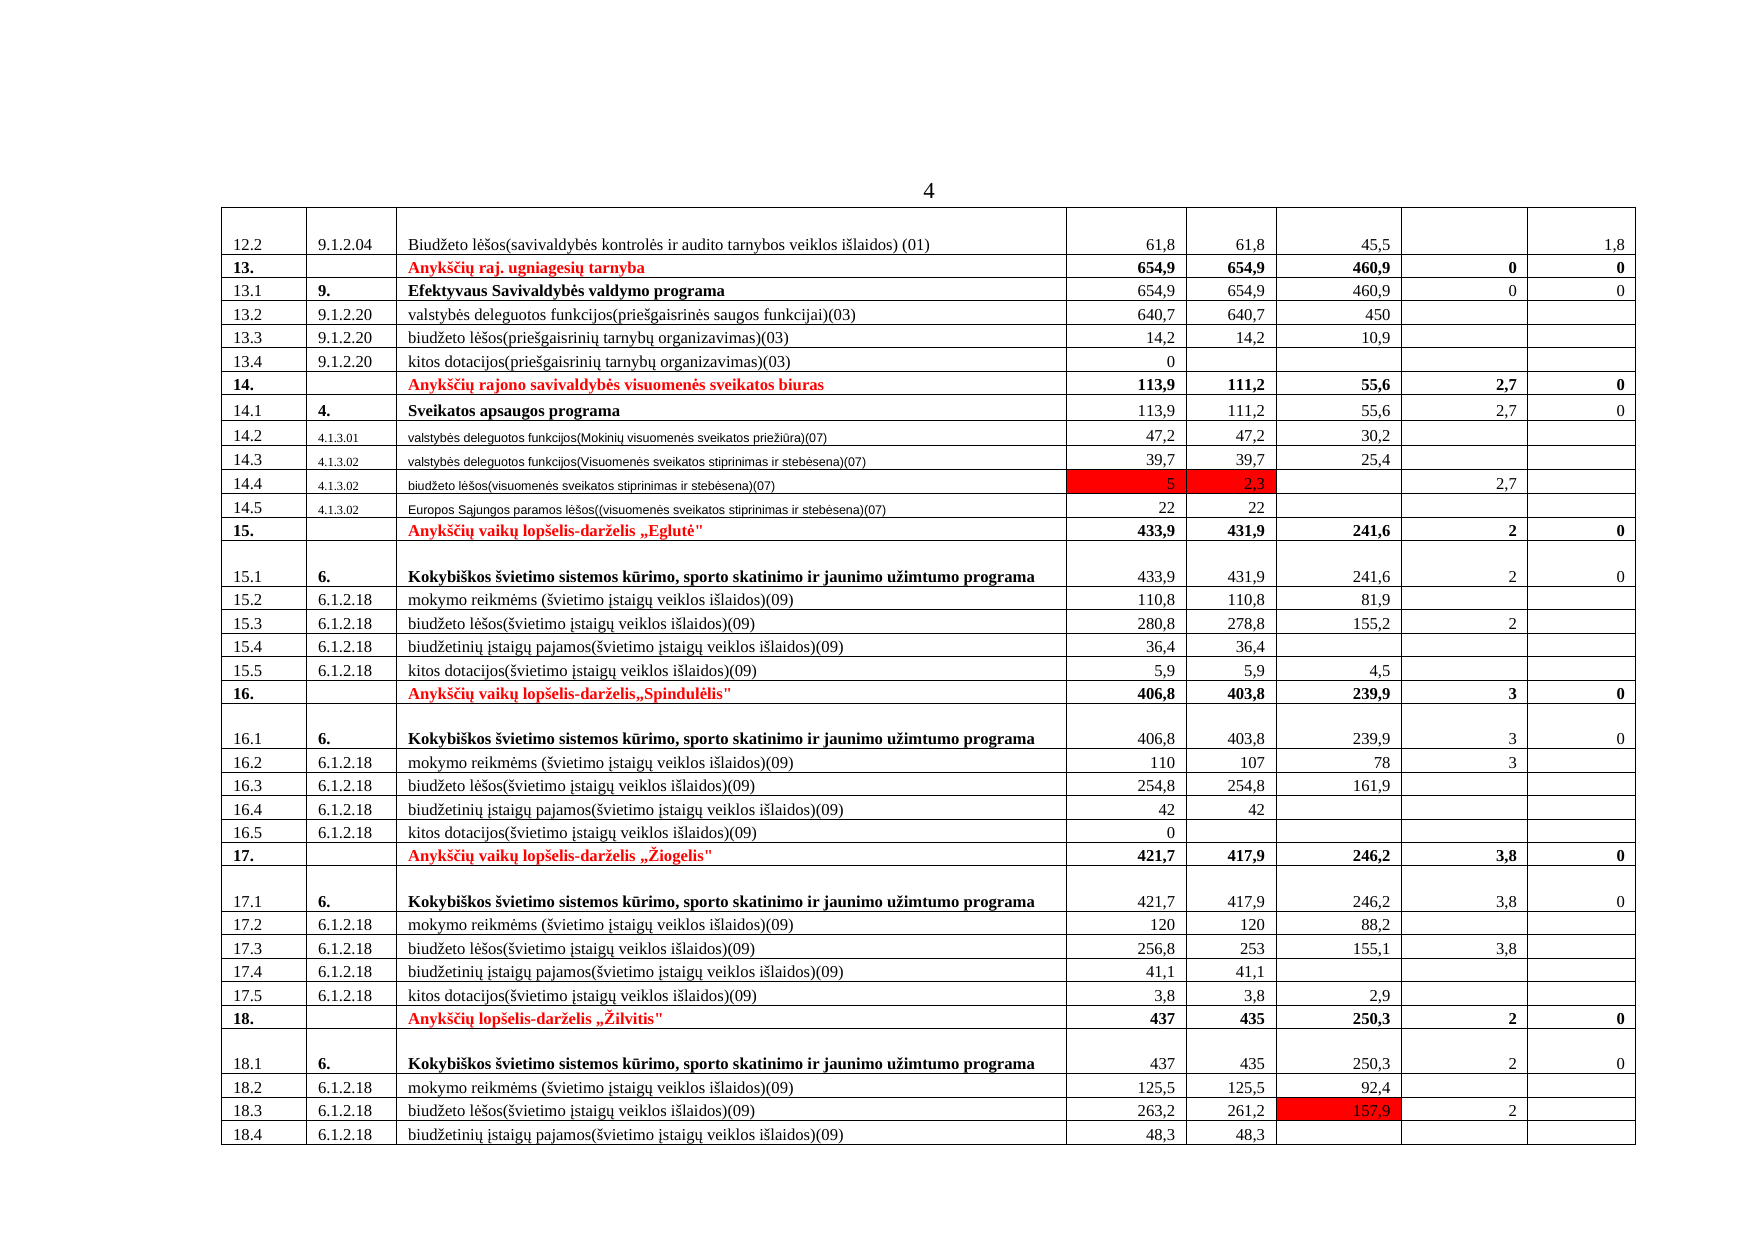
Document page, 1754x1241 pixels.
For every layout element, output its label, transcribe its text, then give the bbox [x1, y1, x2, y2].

table_cell 81,9 [1277, 587, 1401, 609]
table_cell 6. [307, 1029, 396, 1073]
table_cell 4.1.3.02 [307, 446, 396, 469]
table_cell 48,3 [1187, 1121, 1276, 1143]
table_cell 5 [1067, 470, 1186, 493]
table_cell 278,8 [1187, 610, 1276, 633]
table_cell [1187, 820, 1276, 842]
table_cell 15.2 [222, 587, 306, 609]
table_cell 22 [1067, 494, 1186, 517]
table_cell 3,8 [1187, 982, 1276, 1004]
table_cell 9. [307, 278, 396, 300]
table_cell biudžetinių įstaigų pajamos(švietimo įstaigų veiklos išlaidos)(09) [397, 634, 1066, 656]
table_cell Kokybiškos švietimo sistemos kūrimo, sporto skatinimo ir jaunimo užimtumo programa [397, 866, 1066, 911]
table_cell 437 [1067, 1006, 1186, 1028]
table_cell [1277, 1121, 1401, 1143]
table_cell 16. [222, 681, 306, 703]
table_cell [1528, 1121, 1635, 1143]
table_cell 18.3 [222, 1098, 306, 1120]
table_cell 0 [1528, 1006, 1635, 1028]
table_cell 6.1.2.18 [307, 657, 396, 679]
table_cell 17.2 [222, 912, 306, 934]
table_cell 155,1 [1277, 935, 1401, 958]
table_cell 0 [1402, 278, 1527, 300]
table_cell [1528, 982, 1635, 1004]
table_cell 6.1.2.18 [307, 982, 396, 1004]
table_cell 2,3 [1187, 470, 1276, 493]
table_cell [1528, 959, 1635, 981]
table_cell [1277, 470, 1401, 493]
table_cell 3 [1402, 749, 1527, 772]
table_cell 155,2 [1277, 610, 1401, 633]
table_cell [1402, 587, 1527, 609]
table_cell 0 [1067, 820, 1186, 842]
table_cell 41,1 [1187, 959, 1276, 981]
table_cell 433,9 [1067, 518, 1186, 540]
table_cell [1402, 1121, 1527, 1143]
table_cell 460,9 [1277, 278, 1401, 300]
table_cell Anykščių rajono savivaldybės visuomenės sveikatos biuras [397, 372, 1066, 394]
table_cell 2 [1402, 1098, 1527, 1120]
table_cell 421,7 [1067, 866, 1186, 911]
table_cell [1402, 912, 1527, 934]
table_cell 460,9 [1277, 255, 1401, 277]
table_cell 406,8 [1067, 681, 1186, 703]
table_cell [307, 843, 396, 865]
table_cell 125,5 [1187, 1074, 1276, 1097]
table_cell biudžetinių įstaigų pajamos(švietimo įstaigų veiklos išlaidos)(09) [397, 959, 1066, 981]
table_cell 14.1 [222, 395, 306, 420]
table_cell 6.1.2.18 [307, 1121, 396, 1143]
table_cell 14,2 [1067, 325, 1186, 347]
table_cell 6.1.2.18 [307, 749, 396, 772]
table_cell [1528, 634, 1635, 656]
table_cell 14. [222, 372, 306, 394]
table_cell 113,9 [1067, 395, 1186, 420]
table_cell [1528, 470, 1635, 493]
table_cell [1402, 959, 1527, 981]
table_cell 4,5 [1277, 657, 1401, 679]
table_cell 4.1.3.01 [307, 421, 396, 445]
table_cell 3,8 [1067, 982, 1186, 1004]
table_cell [1528, 1098, 1635, 1120]
table_cell mokymo reikmėms (švietimo įstaigų veiklos išlaidos)(09) [397, 1074, 1066, 1097]
table_cell biudžeto lėšos(švietimo įstaigų veiklos išlaidos)(09) [397, 935, 1066, 958]
table_cell 120 [1067, 912, 1186, 934]
table_cell 18. [222, 1006, 306, 1028]
table_cell 14.3 [222, 446, 306, 469]
table_cell 6.1.2.18 [307, 1074, 396, 1097]
table_cell 5,9 [1067, 657, 1186, 679]
table_cell 417,9 [1187, 866, 1276, 911]
table_cell [1402, 348, 1527, 371]
table_cell Anykščių vaikų lopšelis-darželis„Spindulėlis" [397, 681, 1066, 703]
table_cell 250,3 [1277, 1029, 1401, 1073]
table_cell 16.4 [222, 796, 306, 818]
table_cell 654,9 [1187, 278, 1276, 300]
table_cell 4.1.3.02 [307, 494, 396, 517]
table_cell 2,9 [1277, 982, 1401, 1004]
table_cell [1277, 348, 1401, 371]
table_cell Europos Sąjungos paramos lėšos((visuomenės sveikatos stiprinimas ir stebėsena)(07) [397, 494, 1066, 517]
table_cell [1528, 657, 1635, 679]
table_cell 254,8 [1067, 773, 1186, 795]
table_cell biudžeto lėšos(visuomenės sveikatos stiprinimas ir stebėsena)(07) [397, 470, 1066, 493]
table_cell 61,8 [1067, 208, 1186, 253]
table_cell 13.4 [222, 348, 306, 371]
table_cell [1277, 796, 1401, 818]
table_cell 253 [1187, 935, 1276, 958]
table_cell 55,6 [1277, 372, 1401, 394]
table_cell [1277, 959, 1401, 981]
table_cell 435 [1187, 1029, 1276, 1073]
table_cell valstybės deleguotos funkcijos(Mokinių visuomenės sveikatos priežiūra)(07) [397, 421, 1066, 445]
table_cell [1402, 1074, 1527, 1097]
table_cell mokymo reikmėms (švietimo įstaigų veiklos išlaidos)(09) [397, 912, 1066, 934]
table_cell 0 [1528, 395, 1635, 420]
table_cell 246,2 [1277, 843, 1401, 865]
table_cell valstybės deleguotos funkcijos(Visuomenės sveikatos stiprinimas ir stebėsena)(07) [397, 446, 1066, 469]
table_cell [307, 372, 396, 394]
table_cell 6.1.2.18 [307, 587, 396, 609]
table_cell [307, 1006, 396, 1028]
table_cell 9.1.2.20 [307, 325, 396, 347]
table_cell 6.1.2.18 [307, 610, 396, 633]
table_cell 39,7 [1187, 446, 1276, 469]
table_cell 18.1 [222, 1029, 306, 1073]
table_cell 157,9 [1277, 1098, 1401, 1120]
table_cell 13.1 [222, 278, 306, 300]
table_cell 2,7 [1402, 395, 1527, 420]
table_cell [1187, 348, 1276, 371]
table_cell 48,3 [1067, 1121, 1186, 1143]
table_cell biudžeto lėšos(švietimo įstaigų veiklos išlaidos)(09) [397, 1098, 1066, 1120]
table_cell [1528, 610, 1635, 633]
table_cell 47,2 [1067, 421, 1186, 445]
table_cell [1402, 446, 1527, 469]
table_cell [1528, 935, 1635, 958]
table_cell 17.1 [222, 866, 306, 911]
table_cell 22 [1187, 494, 1276, 517]
table_cell Kokybiškos švietimo sistemos kūrimo, sporto skatinimo ir jaunimo užimtumo programa [397, 704, 1066, 748]
table_cell 15.5 [222, 657, 306, 679]
table_cell [1528, 587, 1635, 609]
table_cell 25,4 [1277, 446, 1401, 469]
table_cell 17.5 [222, 982, 306, 1004]
table_cell 15.1 [222, 541, 306, 586]
table_cell 431,9 [1187, 541, 1276, 586]
table_cell Kokybiškos švietimo sistemos kūrimo, sporto skatinimo ir jaunimo užimtumo programa [397, 541, 1066, 586]
table_cell 107 [1187, 749, 1276, 772]
table_cell [307, 518, 396, 540]
table_cell 6.1.2.18 [307, 959, 396, 981]
table_cell 2 [1402, 610, 1527, 633]
table_cell 0 [1528, 843, 1635, 865]
table_cell [1402, 494, 1527, 517]
table_cell 6. [307, 541, 396, 586]
table_cell [307, 681, 396, 703]
table_cell mokymo reikmėms (švietimo įstaigų veiklos išlaidos)(09) [397, 749, 1066, 772]
table_cell [1528, 348, 1635, 371]
table_cell 6.1.2.18 [307, 773, 396, 795]
table_cell 239,9 [1277, 681, 1401, 703]
table_cell kitos dotacijos(priešgaisrinių tarnybų organizavimas)(03) [397, 348, 1066, 371]
table_cell valstybės deleguotos funkcijos(priešgaisrinės saugos funkcijai)(03) [397, 301, 1066, 324]
table_cell 2,7 [1402, 372, 1527, 394]
table_cell [1528, 773, 1635, 795]
table_cell kitos dotacijos(švietimo įstaigų veiklos išlaidos)(09) [397, 820, 1066, 842]
table_cell 14.5 [222, 494, 306, 517]
table_cell kitos dotacijos(švietimo įstaigų veiklos išlaidos)(09) [397, 982, 1066, 1004]
table_cell [1402, 773, 1527, 795]
table_cell 120 [1187, 912, 1276, 934]
table_cell 88,2 [1277, 912, 1401, 934]
table_cell 4.1.3.02 [307, 470, 396, 493]
table_cell 36,4 [1067, 634, 1186, 656]
table_cell 0 [1402, 255, 1527, 277]
table_cell 1,8 [1528, 208, 1635, 253]
table_cell [1528, 912, 1635, 934]
table_cell 42 [1067, 796, 1186, 818]
table_cell 406,8 [1067, 704, 1186, 748]
table_cell 246,2 [1277, 866, 1401, 911]
table_cell 0 [1528, 372, 1635, 394]
table_cell 92,4 [1277, 1074, 1401, 1097]
table_cell Sveikatos apsaugos programa [397, 395, 1066, 420]
table_cell 30,2 [1277, 421, 1401, 445]
table_cell 640,7 [1067, 301, 1186, 324]
table_cell 110,8 [1067, 587, 1186, 609]
table_cell 15.4 [222, 634, 306, 656]
table_cell 2 [1402, 1029, 1527, 1073]
table_cell 241,6 [1277, 541, 1401, 586]
table_cell 41,1 [1067, 959, 1186, 981]
table_cell 250,3 [1277, 1006, 1401, 1028]
table_cell 39,7 [1067, 446, 1186, 469]
table_cell [1402, 796, 1527, 818]
table_cell [1528, 1074, 1635, 1097]
table_cell 10,9 [1277, 325, 1401, 347]
table_cell 15. [222, 518, 306, 540]
table_cell [1528, 796, 1635, 818]
table_cell 254,8 [1187, 773, 1276, 795]
table_cell 0 [1528, 541, 1635, 586]
table_cell [1402, 421, 1527, 445]
table_cell 161,9 [1277, 773, 1401, 795]
table_cell 16.3 [222, 773, 306, 795]
table_cell 18.4 [222, 1121, 306, 1143]
table_cell 654,9 [1067, 255, 1186, 277]
table_cell [1277, 494, 1401, 517]
table_cell 6.1.2.18 [307, 912, 396, 934]
table_cell biudžeto lėšos(priešgaisrinių tarnybų organizavimas)(03) [397, 325, 1066, 347]
table_cell [1402, 820, 1527, 842]
table_cell 3,8 [1402, 866, 1527, 911]
table_cell 5,9 [1187, 657, 1276, 679]
table_cell 403,8 [1187, 704, 1276, 748]
table_cell Efektyvaus Savivaldybės valdymo programa [397, 278, 1066, 300]
table_cell 403,8 [1187, 681, 1276, 703]
table_cell 0 [1528, 704, 1635, 748]
table_cell [1528, 749, 1635, 772]
table_cell 6. [307, 866, 396, 911]
table_cell [1402, 301, 1527, 324]
table_cell 111,2 [1187, 395, 1276, 420]
table_cell 0 [1528, 866, 1635, 911]
table_cell 13.2 [222, 301, 306, 324]
table_cell 12.2 [222, 208, 306, 253]
table_cell biudžetinių įstaigų pajamos(švietimo įstaigų veiklos išlaidos)(09) [397, 1121, 1066, 1143]
table_cell 261,2 [1187, 1098, 1276, 1120]
table_cell 0 [1528, 278, 1635, 300]
table_cell [1528, 446, 1635, 469]
table_cell 654,9 [1067, 278, 1186, 300]
table_cell [1528, 820, 1635, 842]
table_cell biudžeto lėšos(švietimo įstaigų veiklos išlaidos)(09) [397, 610, 1066, 633]
table_cell biudžeto lėšos(švietimo įstaigų veiklos išlaidos)(09) [397, 773, 1066, 795]
table_cell [1528, 494, 1635, 517]
table_cell 421,7 [1067, 843, 1186, 865]
table_cell biudžetinių įstaigų pajamos(švietimo įstaigų veiklos išlaidos)(09) [397, 796, 1066, 818]
table_cell 0 [1067, 348, 1186, 371]
table_cell 45,5 [1277, 208, 1401, 253]
table_cell 2 [1402, 1006, 1527, 1028]
table_cell 111,2 [1187, 372, 1276, 394]
table_cell [307, 255, 396, 277]
table_cell 2,7 [1402, 470, 1527, 493]
table_cell 6.1.2.18 [307, 935, 396, 958]
table_cell 6. [307, 704, 396, 748]
table_cell [1402, 325, 1527, 347]
table_cell 3 [1402, 704, 1527, 748]
table_cell [1528, 421, 1635, 445]
table_cell 280,8 [1067, 610, 1186, 633]
table_cell 417,9 [1187, 843, 1276, 865]
table_cell 0 [1528, 518, 1635, 540]
table_cell 16.5 [222, 820, 306, 842]
table_cell kitos dotacijos(švietimo įstaigų veiklos išlaidos)(09) [397, 657, 1066, 679]
table_cell 18.2 [222, 1074, 306, 1097]
table_cell [1402, 657, 1527, 679]
table_cell 239,9 [1277, 704, 1401, 748]
table_cell 14.2 [222, 421, 306, 445]
table_cell Kokybiškos švietimo sistemos kūrimo, sporto skatinimo ir jaunimo užimtumo programa [397, 1029, 1066, 1073]
table_cell mokymo reikmėms (švietimo įstaigų veiklos išlaidos)(09) [397, 587, 1066, 609]
table_cell 14,2 [1187, 325, 1276, 347]
table_cell 6.1.2.18 [307, 796, 396, 818]
table_cell 14.4 [222, 470, 306, 493]
table_cell 437 [1067, 1029, 1186, 1073]
table_cell [1528, 301, 1635, 324]
table_cell Anykščių vaikų lopšelis-darželis „Eglutė" [397, 518, 1066, 540]
table_cell 654,9 [1187, 255, 1276, 277]
table_cell 4. [307, 395, 396, 420]
table_cell 9.1.2.04 [307, 208, 396, 253]
table_cell 125,5 [1067, 1074, 1186, 1097]
table_cell 36,4 [1187, 634, 1276, 656]
table_cell Biudžeto lėšos(savivaldybės kontrolės ir audito tarnybos veiklos išlaidos) (01) [397, 208, 1066, 253]
table_cell 6.1.2.18 [307, 1098, 396, 1120]
table_cell 431,9 [1187, 518, 1276, 540]
table_cell 6.1.2.18 [307, 820, 396, 842]
table_cell 17. [222, 843, 306, 865]
table_cell 78 [1277, 749, 1401, 772]
table_cell 47,2 [1187, 421, 1276, 445]
table_cell 3,8 [1402, 935, 1527, 958]
table_cell 55,6 [1277, 395, 1401, 420]
table_cell [1277, 634, 1401, 656]
table_cell [1402, 982, 1527, 1004]
table_cell 241,6 [1277, 518, 1401, 540]
table_cell 0 [1528, 1029, 1635, 1073]
table_cell 42 [1187, 796, 1276, 818]
table_cell 3 [1402, 681, 1527, 703]
table_cell 16.1 [222, 704, 306, 748]
table_cell 3,8 [1402, 843, 1527, 865]
table_cell 16.2 [222, 749, 306, 772]
table_cell 6.1.2.18 [307, 634, 396, 656]
table_cell 0 [1528, 255, 1635, 277]
table_cell [1402, 634, 1527, 656]
table_cell 9.1.2.20 [307, 348, 396, 371]
table_cell 263,2 [1067, 1098, 1186, 1120]
table_cell Anykščių vaikų lopšelis-darželis „Žiogelis" [397, 843, 1066, 865]
table_cell 110,8 [1187, 587, 1276, 609]
table_cell 110 [1067, 749, 1186, 772]
table_cell 17.3 [222, 935, 306, 958]
table_cell 640,7 [1187, 301, 1276, 324]
table_cell [1528, 325, 1635, 347]
table_cell 0 [1528, 681, 1635, 703]
table_cell 15.3 [222, 610, 306, 633]
table_cell 113,9 [1067, 372, 1186, 394]
table_cell Anykščių lopšelis-darželis „Žilvitis" [397, 1006, 1066, 1028]
table_cell 435 [1187, 1006, 1276, 1028]
table_cell Anykščių raj. ugniagesių tarnyba [397, 255, 1066, 277]
table_cell 450 [1277, 301, 1401, 324]
table_cell 9.1.2.20 [307, 301, 396, 324]
table_cell 256,8 [1067, 935, 1186, 958]
table_cell 2 [1402, 518, 1527, 540]
table_cell [1277, 820, 1401, 842]
table_cell 17.4 [222, 959, 306, 981]
table_cell [1402, 208, 1527, 253]
table_cell 13. [222, 255, 306, 277]
table_cell 433,9 [1067, 541, 1186, 586]
table_cell 13.3 [222, 325, 306, 347]
table_cell 61,8 [1187, 208, 1276, 253]
table_cell 2 [1402, 541, 1527, 586]
